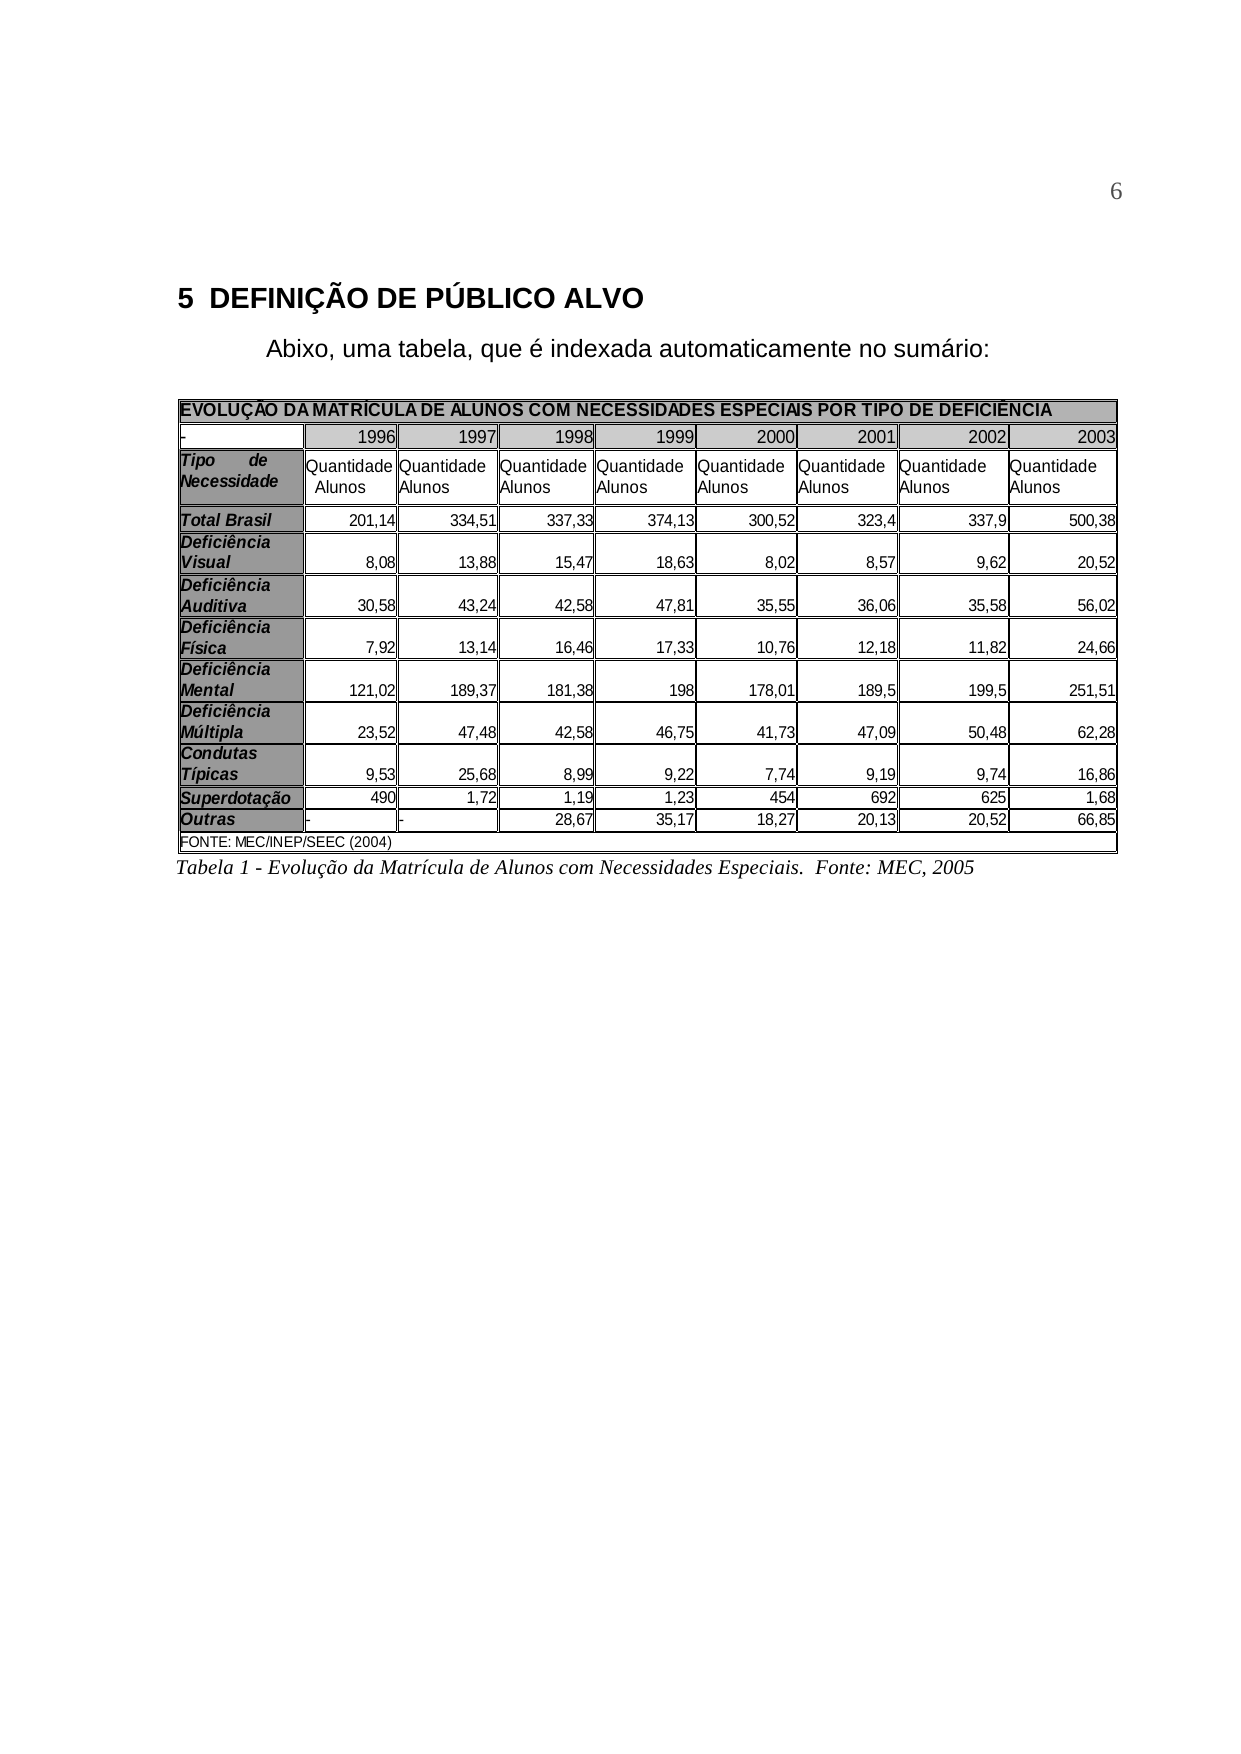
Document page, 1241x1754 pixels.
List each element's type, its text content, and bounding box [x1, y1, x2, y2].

subtitle DEFINIÇÃO DE PÚBLICO ALVO [177, 282, 1122, 314]
text Abixo, uma tabela, que é indexada automaticamente no sumário: [177, 335, 1122, 363]
text Tabela 1 - Evolução da Matrícula de Alunos com Necessidades Especiais. Fonte: MEC, 2005 [175, 396, 1123, 879]
